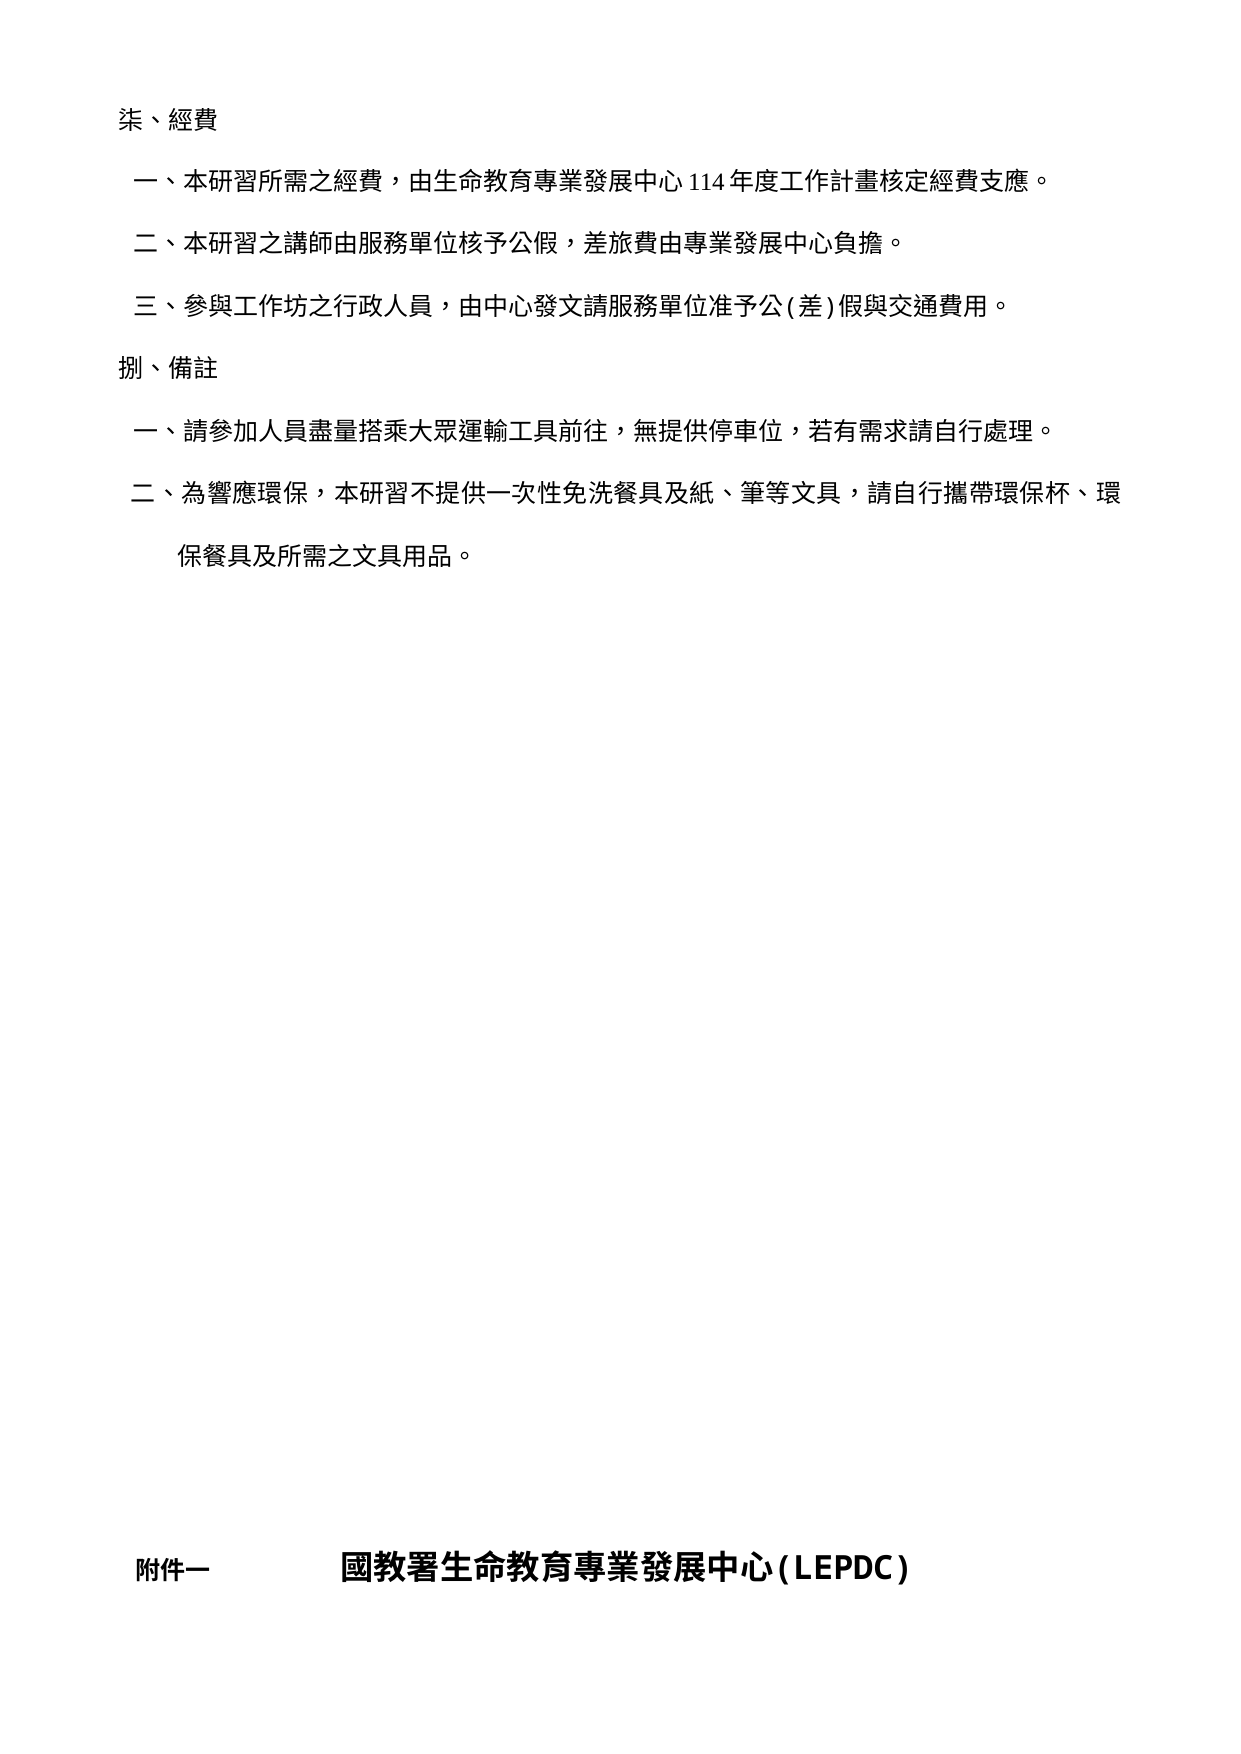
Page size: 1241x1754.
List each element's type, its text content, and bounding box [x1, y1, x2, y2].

text 柒、經費 [118, 96, 1122, 137]
text 二、本研習之講師由服務單位核予公假，差旅費由專業發展中心負擔。 [133, 200, 1122, 262]
text 一、本研習所需之經費，由生命教育專業發展中心114年度工作計畫核定經費支應。 [118, 137, 1122, 200]
text 三、參與工作坊之行政人員，由中心發文請服務單位准予公(差)假與交通費用。 [133, 262, 1122, 325]
text 一、請參加人員盡量搭乘大眾運輸工具前往，無提供停車位，若有需求請自行處理。 [133, 387, 1122, 450]
text 捌、備註 [118, 325, 1122, 387]
text 二、為響應環保，本研習不提供一次性免洗餐具及紙、筆等文具，請自行攜帶環保杯、環保餐具及所需之文具用品。 [131, 450, 1122, 575]
text 附件一 國教署生命教育專業發展中心(LEPDC) [118, 1524, 1122, 1586]
